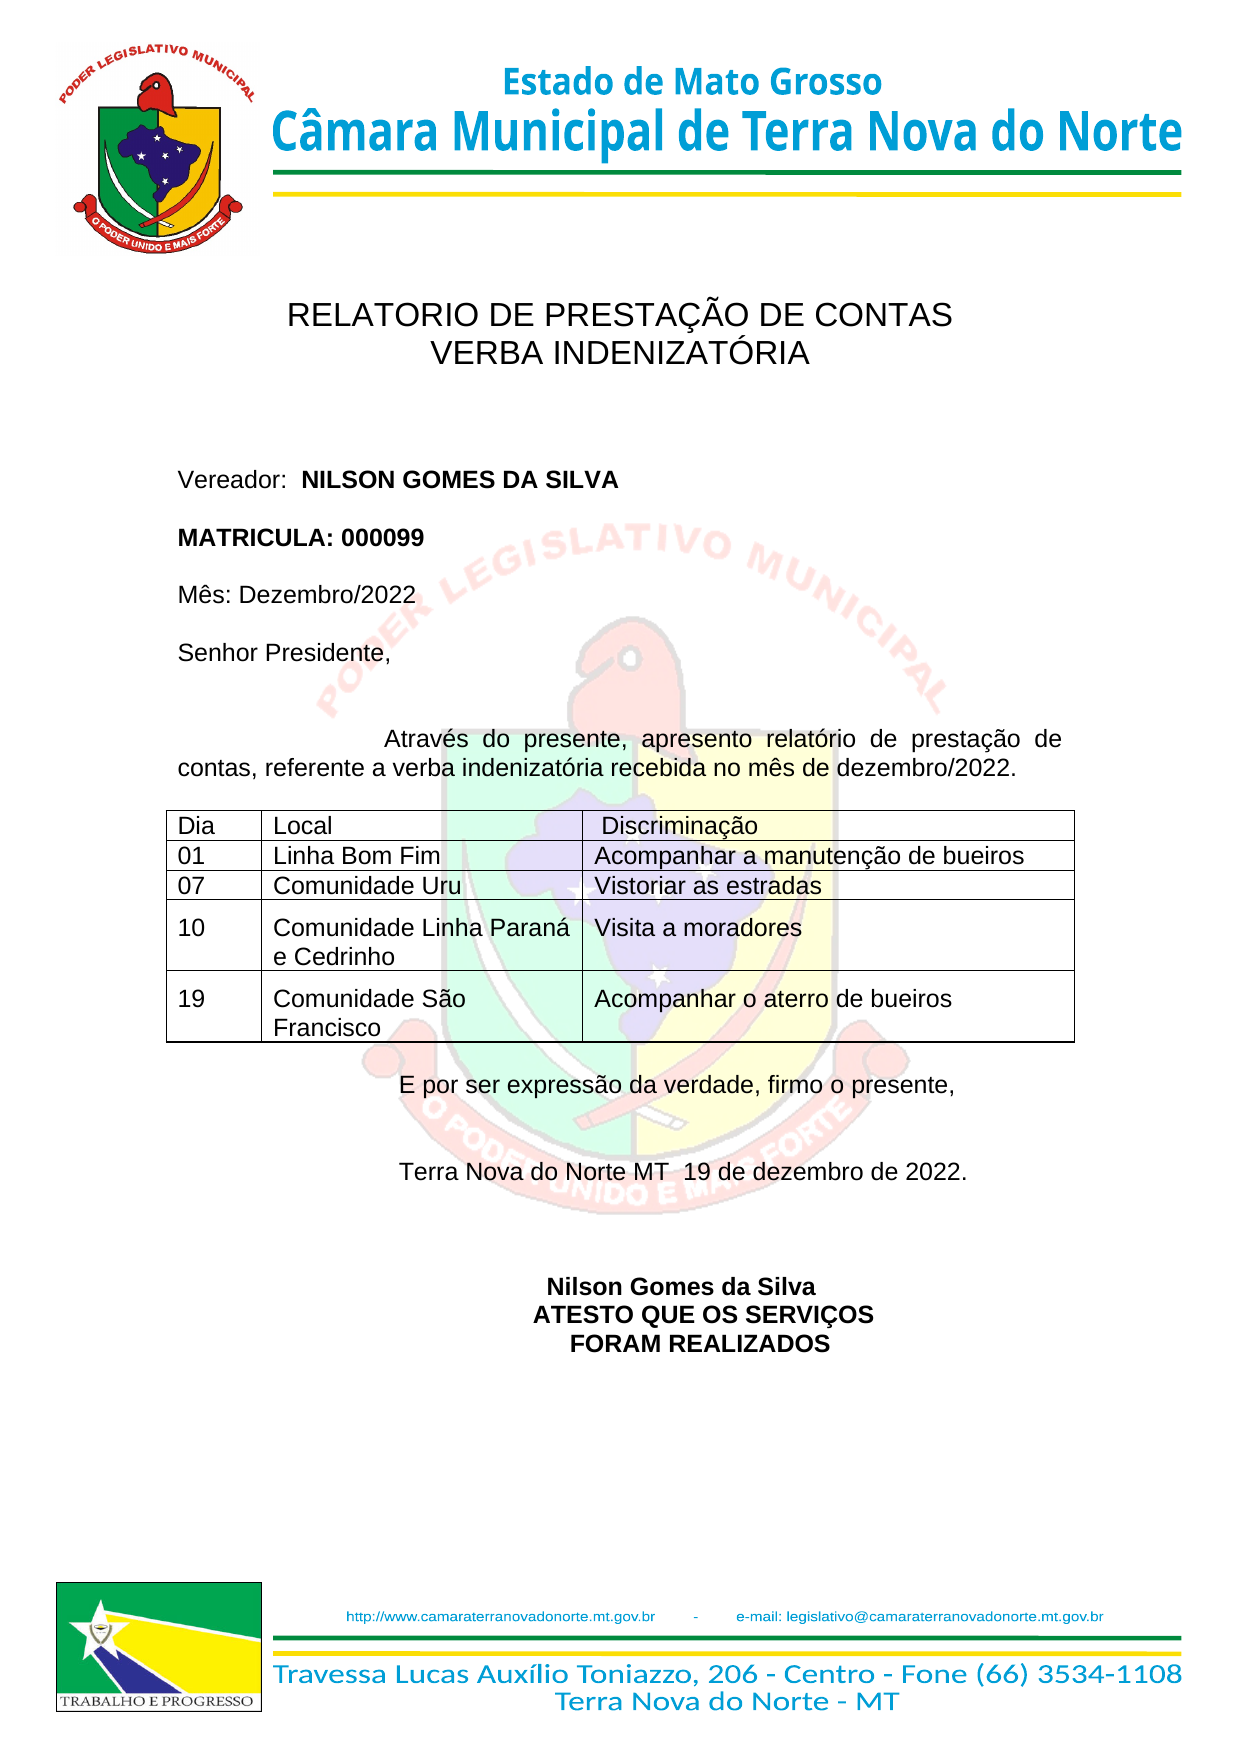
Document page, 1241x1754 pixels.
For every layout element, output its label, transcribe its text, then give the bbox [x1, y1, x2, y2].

table_cell 19 [167, 971, 261, 1041]
text MATRICULA: 000099 [966, 522, 1063, 551]
text ATESTO QUE OS SERVIÇOS [236, 1301, 1122, 1329]
text Através do presente, apresento relatório de prestação de contas, referente a verba indenizatória recebida no mês de dezembro/2022. [177, 724, 303, 781]
text Terra Nova do Norte MT 19 de dezembro de 2022. [966, 1157, 1063, 1186]
text Senhor Presidente, [966, 637, 1063, 666]
text MATRICULA: 000099 [177, 522, 303, 551]
text E por ser expressão da verdade, firmo o presente, [966, 1071, 1063, 1099]
table_cell 07 [167, 871, 261, 899]
table_cell Comunidade Uru [262, 871, 303, 899]
table_cell 10 [167, 900, 261, 970]
text Vereador: NILSON GOMES DA SILVA [177, 465, 1063, 494]
table_header Dia [167, 811, 261, 840]
text Mês: Dezembro/2022 [966, 580, 1063, 609]
table_header Local [262, 811, 303, 840]
table_cell Acompanhar o aterro de bueiros [966, 971, 1074, 1041]
text FORAM REALIZADOS [236, 1329, 1122, 1358]
text E por ser expressão da verdade, firmo o presente, [177, 1071, 303, 1099]
text Senhor Presidente, [177, 637, 303, 666]
table_cell Visita a moradores [966, 900, 1074, 970]
text Terra Nova do Norte MT 19 de dezembro de 2022. [177, 1157, 303, 1186]
picture [55, 42, 260, 256]
text Mês: Dezembro/2022 [177, 580, 303, 609]
table_cell 01 [167, 841, 261, 869]
table_cell Acompanhar a manutenção de bueiros [966, 841, 1074, 869]
table_cell Vistoriar as estradas [966, 871, 1074, 899]
table_cell Comunidade Linha Paraná e Cedrinho [262, 900, 303, 970]
picture [860, 1611, 868, 1623]
table_cell Linha Bom Fim [262, 841, 303, 869]
table_header Discriminação [966, 811, 1074, 840]
text VERBA INDENIZATÓRIA [177, 333, 1063, 371]
text RELATORIO DE PRESTAÇÃO DE CONTAS [177, 294, 1063, 333]
picture [57, 1583, 261, 1711]
table_cell Comunidade São Francisco [262, 971, 303, 1041]
text Nilson Gomes da Silva [177, 1272, 1063, 1301]
text Através do presente, apresento relatório de prestação de contas, referente a verba indenizatória recebida no mês de dezembro/2022. [966, 724, 1063, 781]
